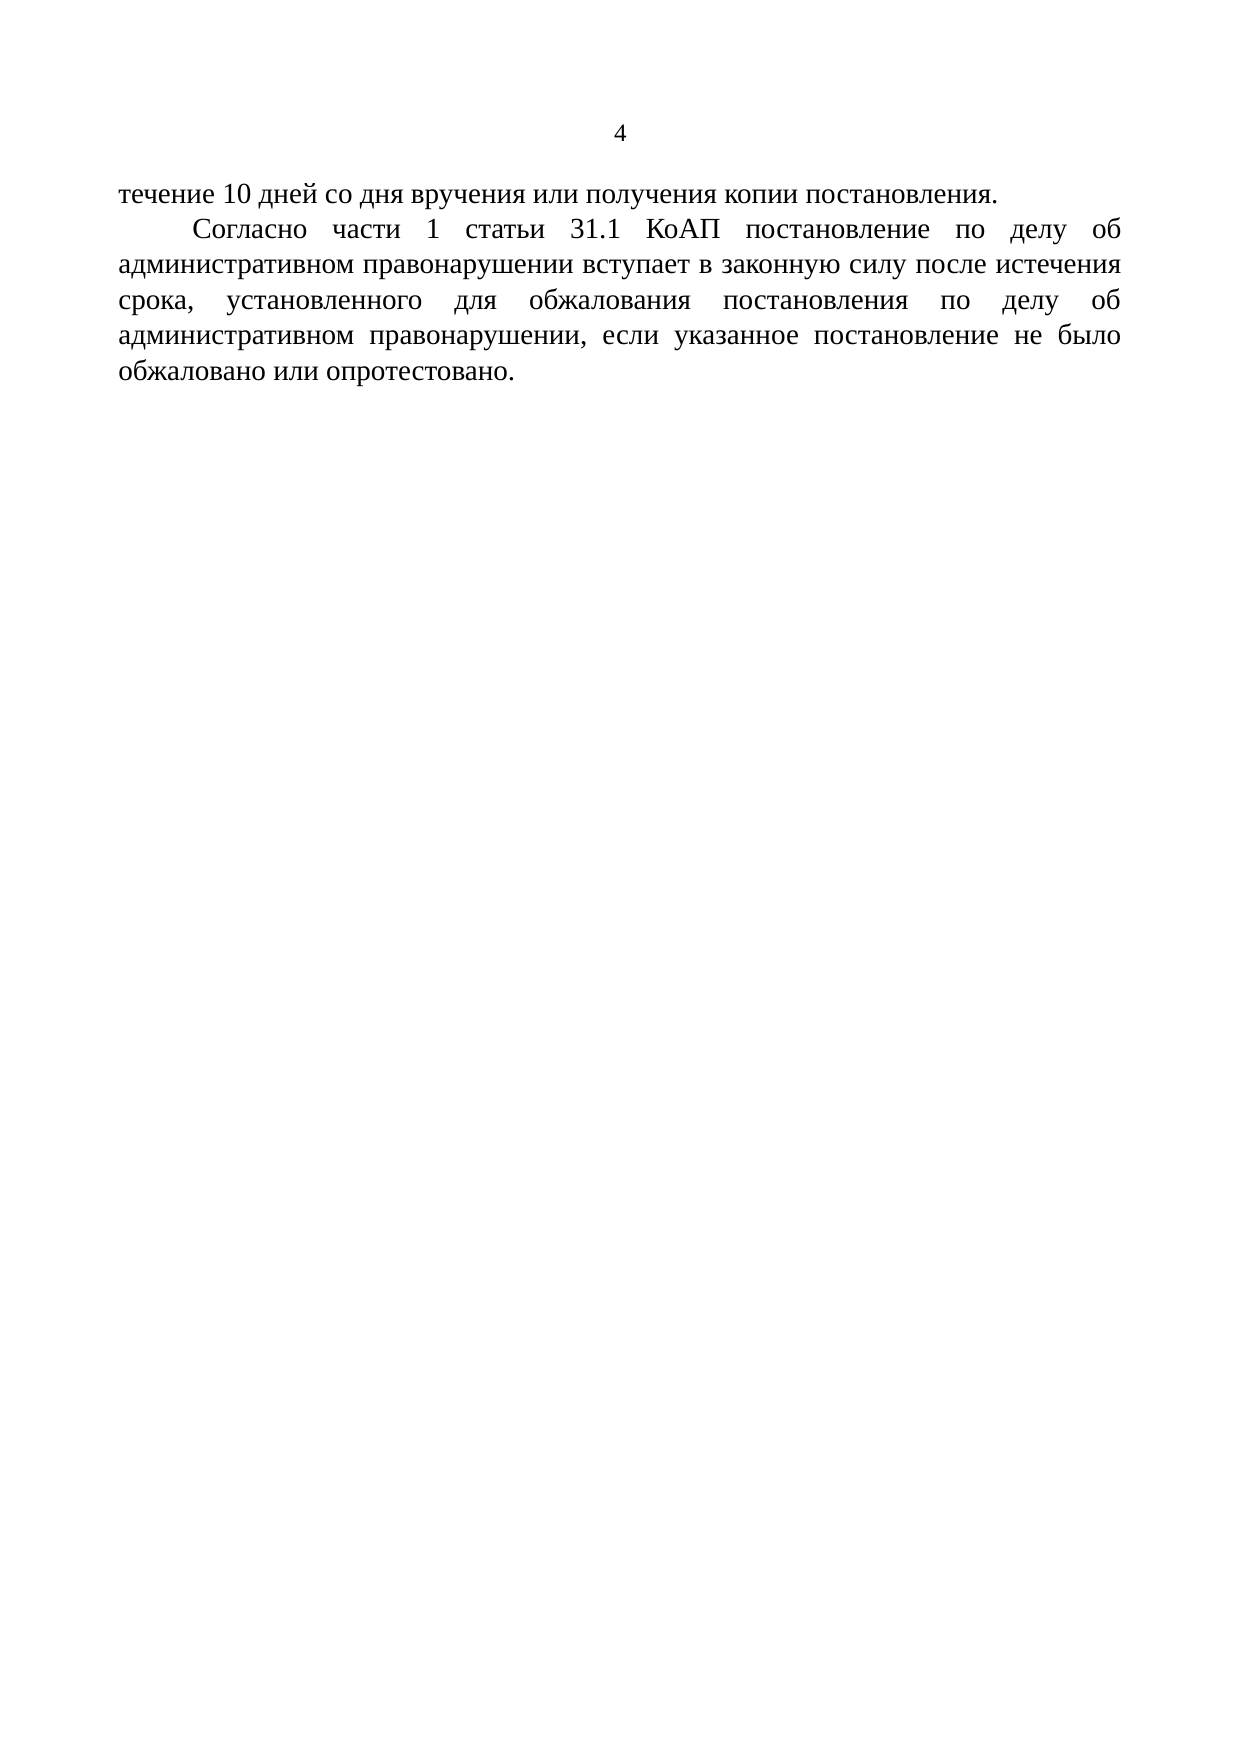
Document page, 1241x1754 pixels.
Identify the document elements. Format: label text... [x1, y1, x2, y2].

text течение 10 дней со дня вручения или получения копии постановления. [118, 176, 1122, 210]
text Согласно части 1 статьи 31.1 КоАП постановление по делу об административном правонарушении вступает в законную силу после истечения срока, установленного для обжалования постановления по делу об административном правонарушении, если указанное постановление не было обжаловано или опротестовано. [118, 210, 1122, 387]
